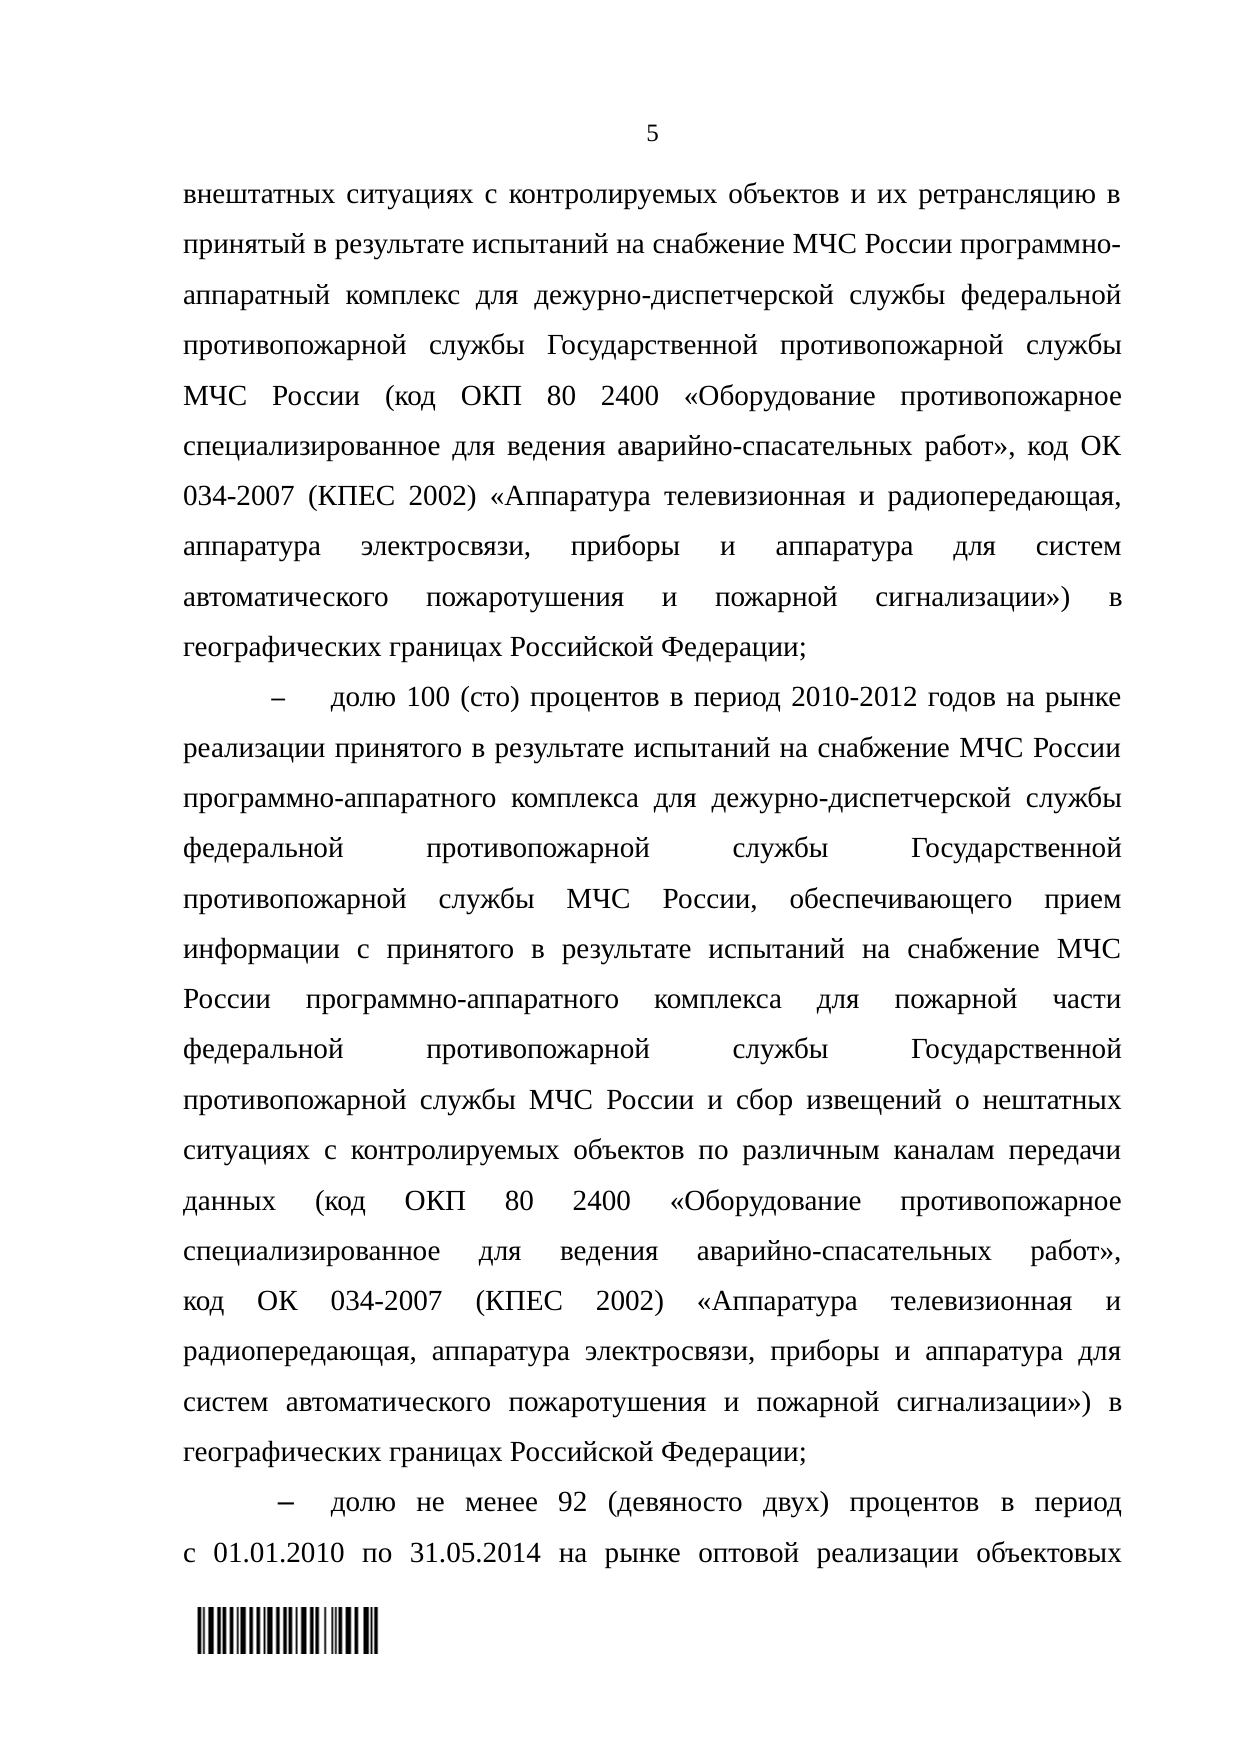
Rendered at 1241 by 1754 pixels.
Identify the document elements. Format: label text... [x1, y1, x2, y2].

picture [182, 1607, 396, 1654]
list долю 100 (сто) процентов в период 2010-2012 годов на рынке реализации принятого в результате испытаний на снабжение МЧС России программно-аппаратного комплекса для дежурно-диспетчерской службы федеральной противопожарной службы Государственной противопожарной службы МЧС России, обеспечивающего прием информации с принятого в результате испытаний на снабжение МЧС России программно-аппаратного комплекса для пожарной части федеральной противопожарной службы Государственной противопожарной службы МЧС России и сбор извещений о нештатных ситуациях с контролируемых объектов по различным каналам передачи данных (код ОКП 80 2400 «Оборудование противопожарное специализированное для ведения аварийно-спасательных работ», код ОК 034-2007 (КПЕС 2002) «Аппаратура телевизионная и радиопередающая, аппаратура электросвязи, приборы и аппаратура для систем автоматического пожаротушения и пожарной сигнализации») в географических границах Российской Федерации; [183, 679, 1122, 1468]
text внештатных ситуациях с контролируемых объектов и их ретрансляцию в принятый в результате испытаний на снабжение МЧС России программно-аппаратный комплекс для дежурно-диспетчерской службы федеральной противопожарной службы Государственной противопожарной службы МЧС России (код ОКП 80 2400 «Оборудование противопожарное специализированное для ведения аварийно-спасательных работ», код ОК 034-2007 (КПЕС 2002) «Аппаратура телевизионная и радиопередающая, аппаратура электросвязи, приборы и аппаратура для систем автоматического пожаротушения и пожарной сигнализации») в географических границах Российской Федерации; [183, 176, 1122, 663]
list долю не менее 92 (девяносто двух) процентов в период с 01.01.2010 по 31.05.2014 на рынке оптовой реализации объектовых [183, 1484, 1122, 1568]
